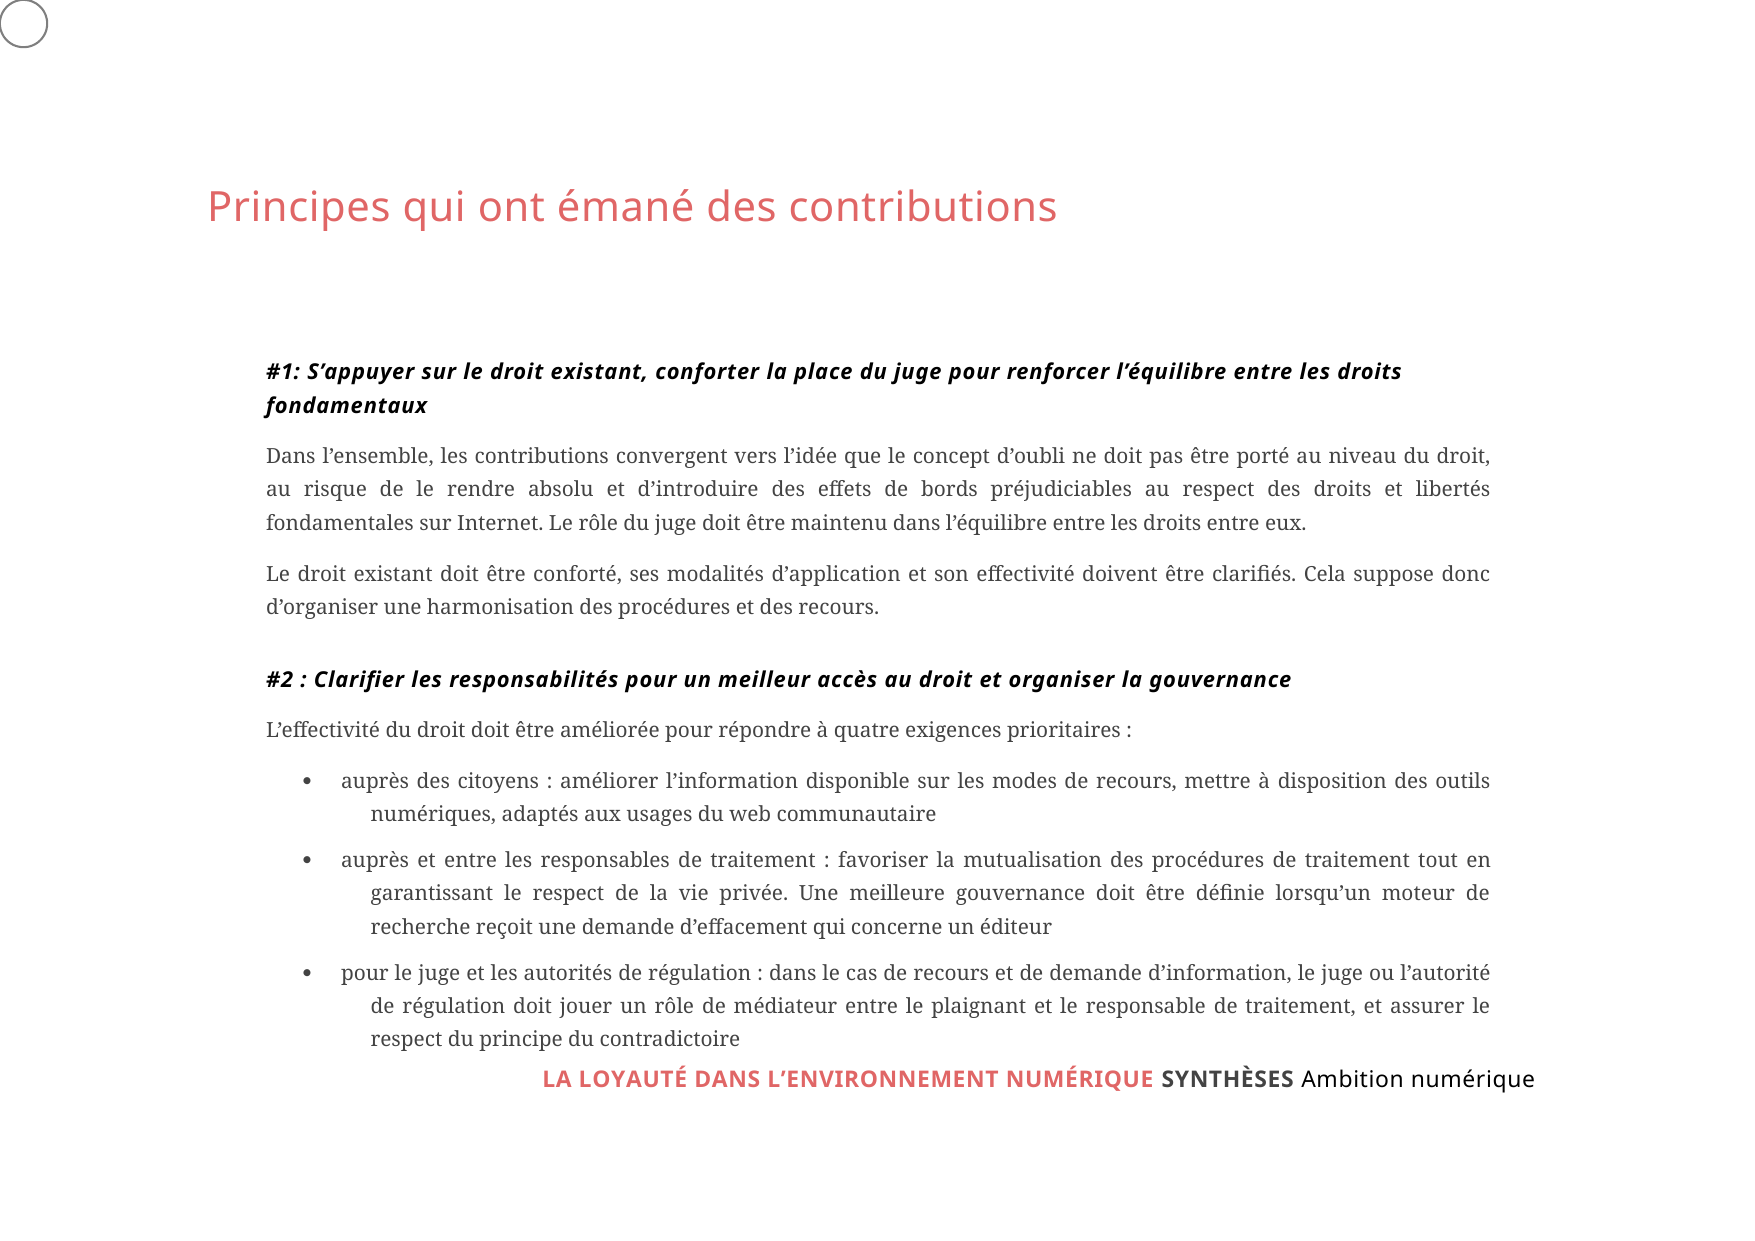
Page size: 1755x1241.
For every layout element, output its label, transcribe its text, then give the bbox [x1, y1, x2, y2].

text #2 : Clarifier les responsabilités pour un meilleur accès au droit et organiser la gouvernance [266, 664, 1551, 694]
list pour le juge et les autorités de régulation : dans le cas de recours et de demande d’information, le juge ou l’autorité de régulation doit jouer un rôle de médiateur entre le plaignant et le responsable de traitement, et assurer le respect du principe du contradictoire [303, 953, 1492, 1053]
list auprès et entre les responsables de traitement : favoriser la mutualisation des procédures de traitement tout en garantissant le respect de la vie privée. Une meilleure gouvernance doit être définie lorsqu’un moteur de recherche reçoit une demande d’effacement qui concerne un éditeur [303, 841, 1492, 941]
text Dans l’ensemble, les contributions convergent vers l’idée que le concept d’oubli ne doit pas être porté au niveau du droit, au risque de le rendre absolu et d’introduire des effets de bords préjudiciables au respect des droits et libertés fondamentales sur Internet. Le rôle du juge doit être maintenu dans l’équilibre entre les droits entre eux. [266, 437, 1492, 537]
text Le droit existant doit être conforté, ses modalités d’application et son effectivité doivent être clarifiés. Cela suppose donc d’organiser une harmonisation des procédures et des recours. [266, 554, 1492, 621]
text #1: S’appuyer sur le droit existant, conforter la place du juge pour renforcer l’équilibre entre les droits fondamentaux [266, 356, 1551, 420]
text Principes qui ont émané des contributions [207, 177, 1547, 234]
list auprès des citoyens : améliorer l’information disponible sur les modes de recours, mettre à disposition des outils numériques, adaptés aux usages du web communautaire [303, 762, 1492, 828]
text L’effectivité du droit doit être améliorée pour répondre à quatre exigences prioritaires : [266, 711, 1492, 744]
